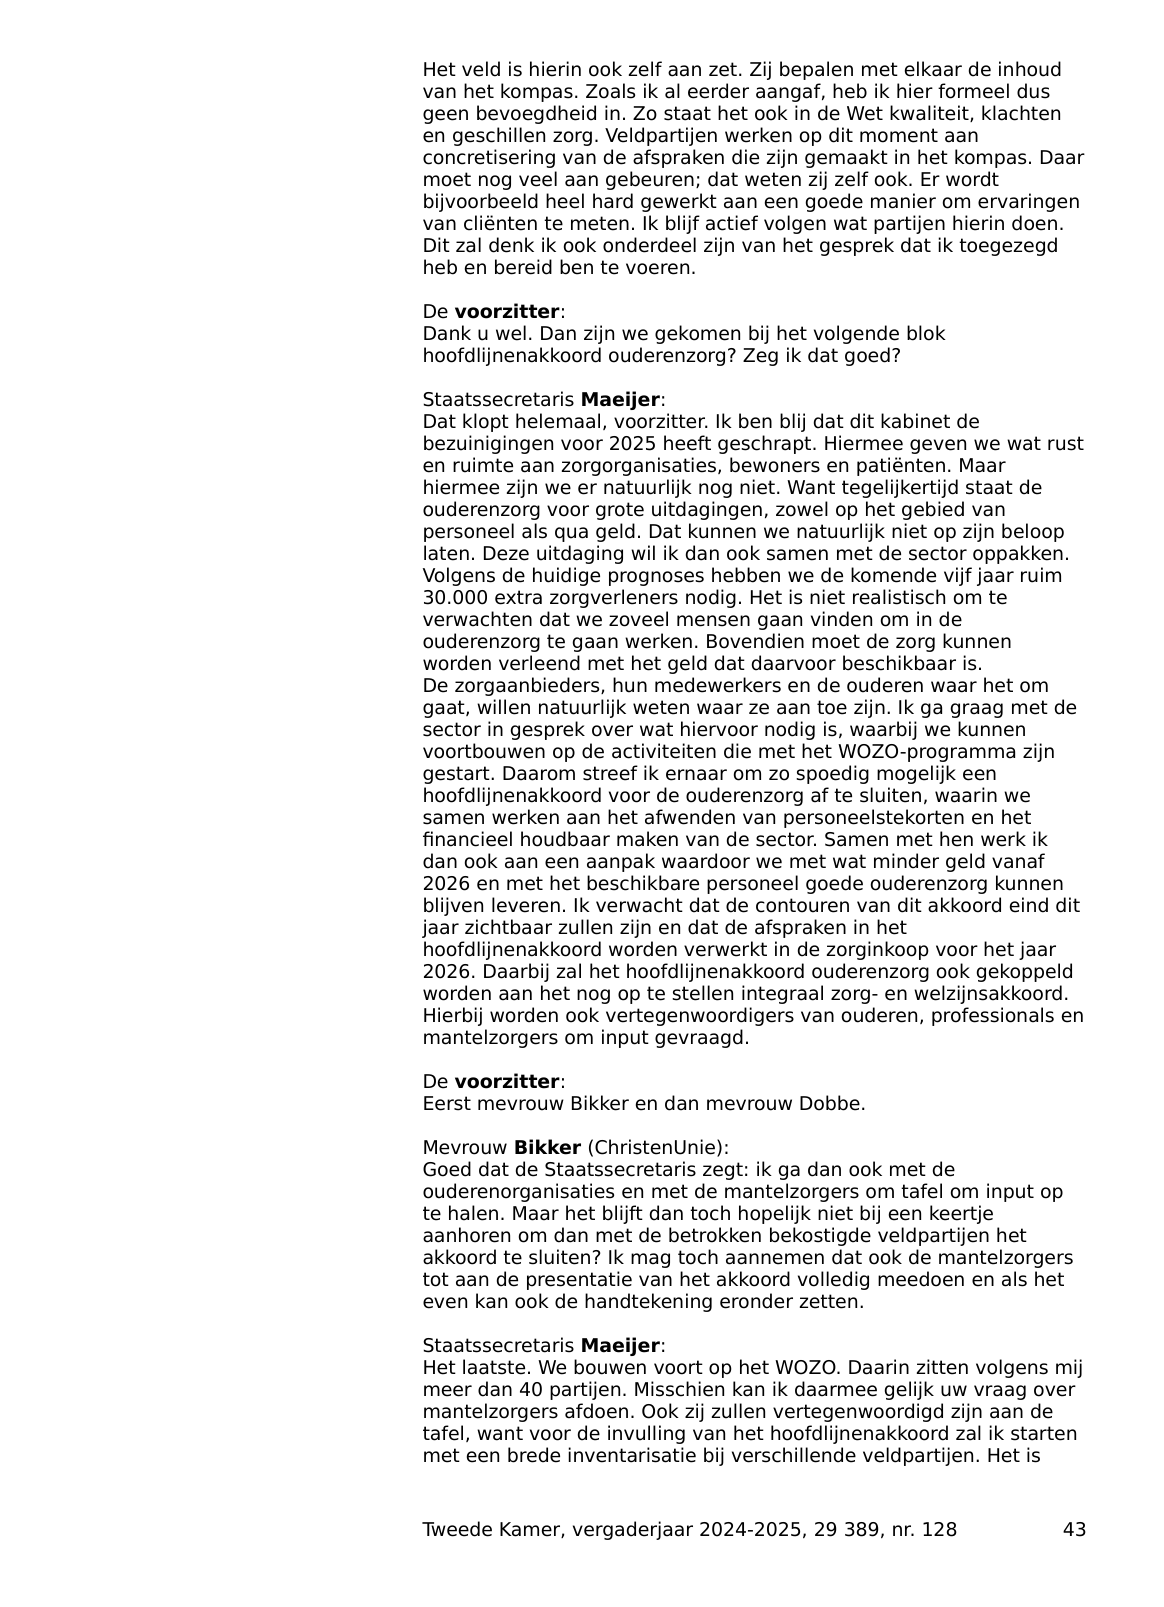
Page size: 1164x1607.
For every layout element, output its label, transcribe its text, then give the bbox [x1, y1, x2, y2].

text Staatssecretaris Maeijer: [422, 1335, 1087, 1357]
text Dank u wel. Dan zijn we gekomen bij het volgende blok hoofdlijnenakkoord ouderenzorg? Zeg ik dat goed? [422, 323, 1087, 367]
text De voorzitter: [422, 301, 1087, 323]
text Het veld is hierin ook zelf aan zet. Zij bepalen met elkaar de inhoud van het kompas. Zoals ik al eerder aangaf, heb ik hier formeel dus geen bevoegdheid in. Zo staat het ook in de Wet kwaliteit, klachten en geschillen zorg. Veldpartijen werken op dit moment aan concretisering van de afspraken die zijn gemaakt in het kompas. Daar moet nog veel aan gebeuren; dat weten zij zelf ook. Er wordt bijvoorbeeld heel hard gewerkt aan een goede manier om ervaringen van cliënten te meten. Ik blijf actief volgen wat partijen hierin doen. Dit zal denk ik ook onderdeel zijn van het gesprek dat ik toegezegd heb en bereid ben te voeren. [422, 59, 1087, 279]
text Staatssecretaris Maeijer: [422, 389, 1087, 411]
text Het laatste. We bouwen voort op het WOZO. Daarin zitten volgens mij meer dan 40 partijen. Misschien kan ik daarmee gelijk uw vraag over mantelzorgers afdoen. Ook zij zullen vertegenwoordigd zijn aan de tafel, want voor de invulling van het hoofdlijnenakkoord zal ik starten met een brede inventarisatie bij verschillende veldpartijen. Het is [422, 1357, 1087, 1467]
text Dat klopt helemaal, voorzitter. Ik ben blij dat dit kabinet de bezuinigingen voor 2025 heeft geschrapt. Hiermee geven we wat rust en ruimte aan zorgorganisaties, bewoners en patiënten. Maar hiermee zijn we er natuurlijk nog niet. Want tegelijkertijd staat de ouderenzorg voor grote uitdagingen, zowel op het gebied van personeel als qua geld. Dat kunnen we natuurlijk niet op zijn beloop laten. Deze uitdaging wil ik dan ook samen met de sector oppakken. Volgens de huidige prognoses hebben we de komende vijf jaar ruim 30.000 extra zorgverleners nodig. Het is niet realistisch om te verwachten dat we zoveel mensen gaan vinden om in de ouderenzorg te gaan werken. Bovendien moet de zorg kunnen worden verleend met het geld dat daarvoor beschikbaar is. [422, 411, 1087, 675]
text De zorgaanbieders, hun medewerkers en de ouderen waar het om gaat, willen natuurlijk weten waar ze aan toe zijn. Ik ga graag met de sector in gesprek over wat hiervoor nodig is, waarbij we kunnen voortbouwen op de activiteiten die met het WOZO-programma zijn gestart. Daarom streef ik ernaar om zo spoedig mogelijk een hoofdlijnenakkoord voor de ouderenzorg af te sluiten, waarin we samen werken aan het afwenden van personeelstekorten en het financieel houdbaar maken van de sector. Samen met hen werk ik dan ook aan een aanpak waardoor we met wat minder geld vanaf 2026 en met het beschikbare personeel goede ouderenzorg kunnen blijven leveren. Ik verwacht dat de contouren van dit akkoord eind dit jaar zichtbaar zullen zijn en dat de afspraken in het hoofdlijnenakkoord worden verwerkt in de zorginkoop voor het jaar 2026. Daarbij zal het hoofdlijnenakkoord ouderenzorg ook gekoppeld worden aan het nog op te stellen integraal zorg- en welzijnsakkoord. Hierbij worden ook vertegenwoordigers van ouderen, professionals en mantelzorgers om input gevraagd. [422, 675, 1087, 1048]
text Mevrouw Bikker (ChristenUnie): [422, 1137, 1087, 1159]
text Eerst mevrouw Bikker en dan mevrouw Dobbe. [422, 1093, 1087, 1115]
text Goed dat de Staatssecretaris zegt: ik ga dan ook met de ouderenorganisaties en met de mantelzorgers om tafel om input op te halen. Maar het blijft dan toch hopelijk niet bij een keertje aanhoren om dan met de betrokken bekostigde veldpartijen het akkoord te sluiten? Ik mag toch aannemen dat ook de mantelzorgers tot aan de presentatie van het akkoord volledig meedoen en als het even kan ook de handtekening eronder zetten. [422, 1159, 1087, 1313]
text De voorzitter: [422, 1071, 1087, 1093]
